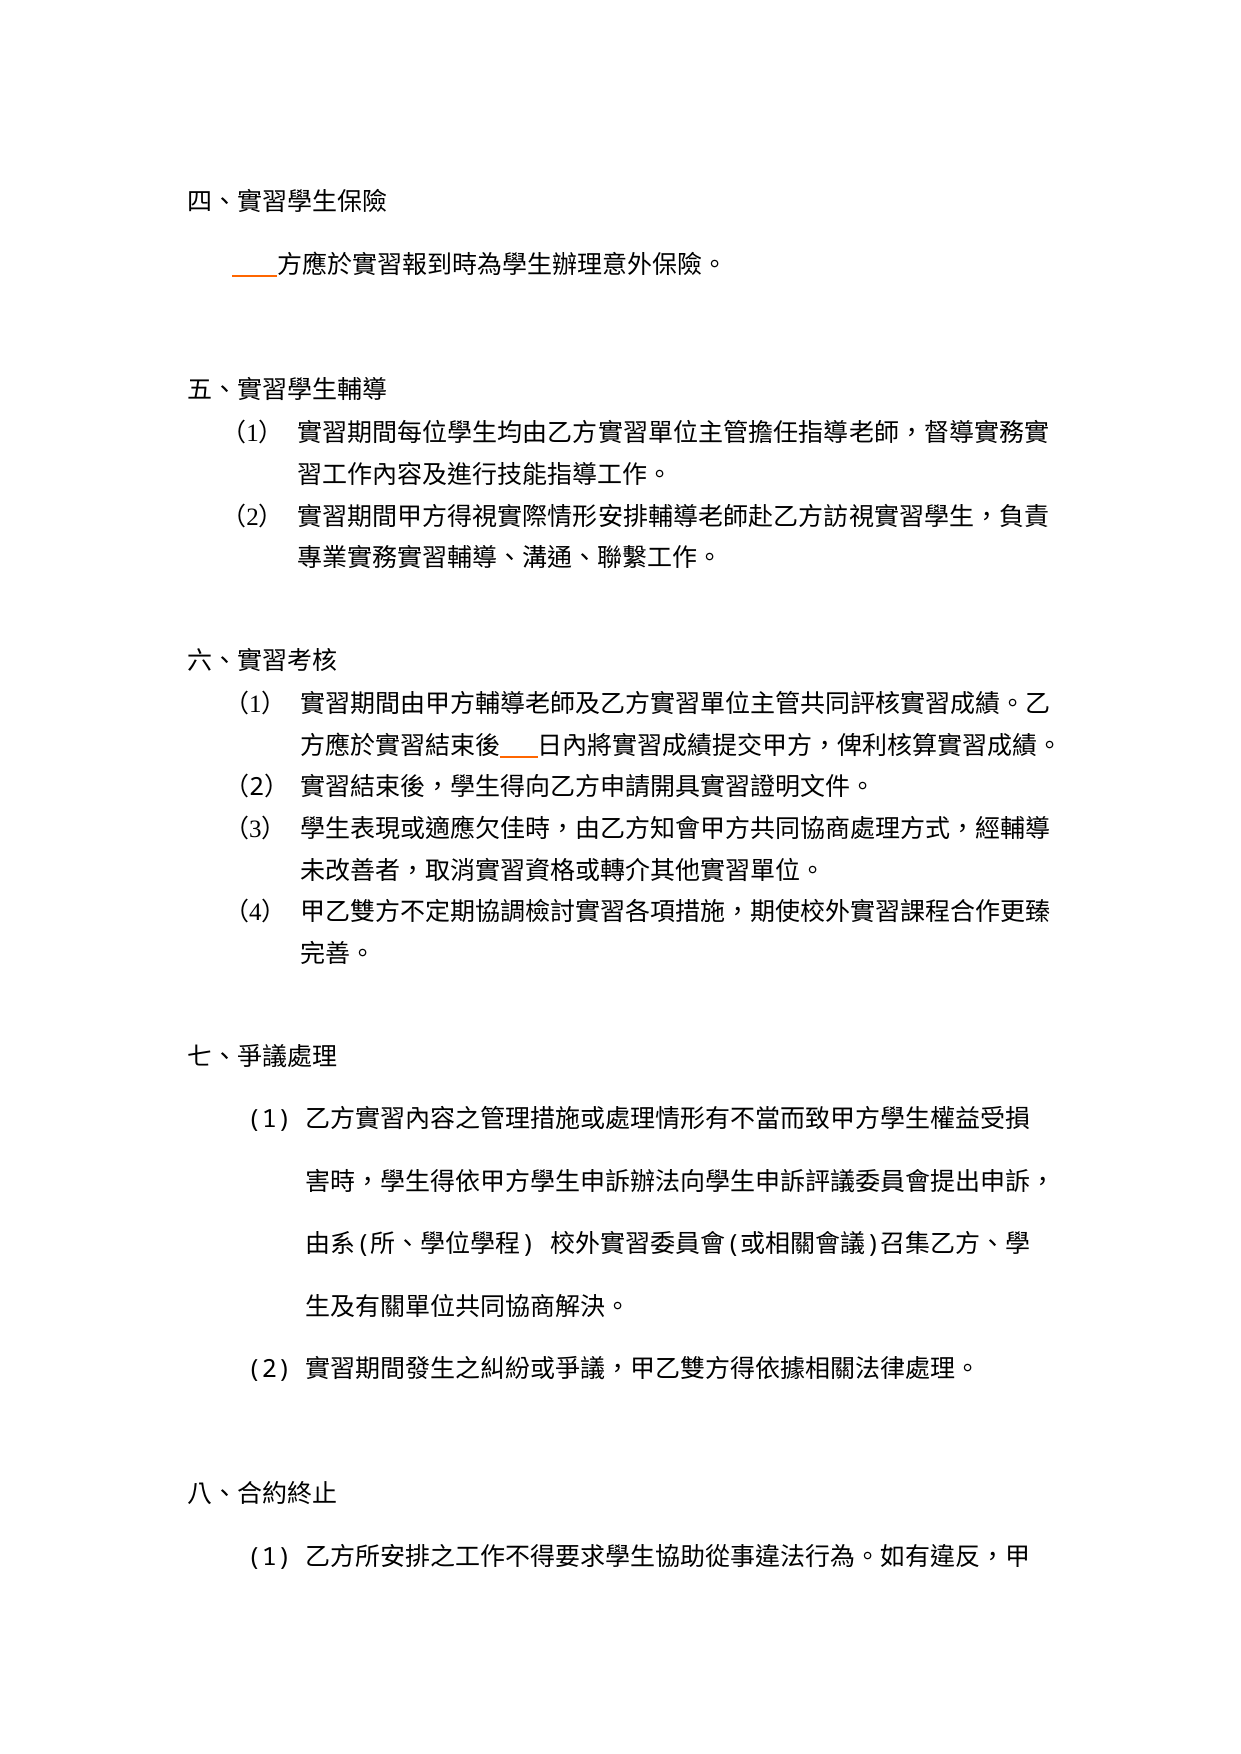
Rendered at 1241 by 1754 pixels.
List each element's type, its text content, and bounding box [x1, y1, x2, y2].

text 六、實習考核 [187, 617, 1053, 679]
list 實習期間每位學生均由乙方實習單位主管擔任指導老師，督導實務實習工作內容及進行技能指導工作。 [221, 408, 1053, 492]
list 實習結束後，學生得向乙方申請開具實習證明文件。 [224, 762, 1050, 804]
text 七、爭議處理 [187, 1012, 1053, 1075]
list 學生表現或適應欠佳時，由乙方知會甲方共同協商處理方式，經輔導未改善者，取消實習資格或轉介其他實習單位。 [224, 804, 1050, 887]
text 八、合約終止 [187, 1450, 1053, 1512]
list 實習期間甲方得視實際情形安排輔導老師赴乙方訪視實習學生，負責專業實務實習輔導、溝通、聯繫工作。 [221, 492, 1053, 575]
list 乙方實習內容之管理措施或處理情形有不當而致甲方學生權益受損害時，學生得依甲方學生申訴辦法向學生申訴評議委員會提出申訴，由系(所、學位學程) 校外實習委員會(或相關會議)召集乙方、學生及有關單位共同協商解決。 [247, 1075, 1050, 1325]
list 實習期間由甲方輔導老師及乙方實習單位主管共同評核實習成績。乙方應於實習結束後 日內將實習成績提交甲方，俾利核算實習成績。 [224, 679, 1050, 762]
text 五、實習學生輔導 [187, 346, 1053, 408]
list 乙方所安排之工作不得要求學生協助從事違法行為。如有違反，甲 [247, 1512, 1050, 1575]
text 四、實習學生保險 [187, 158, 1053, 221]
list 實習期間發生之糾紛或爭議，甲乙雙方得依據相關法律處理。 [247, 1325, 1050, 1387]
list 甲乙雙方不定期協調檢討實習各項措施，期使校外實習課程合作更臻完善。 [224, 887, 1050, 971]
text 方應於實習報到時為學生辦理意外保險。 [187, 221, 1050, 283]
